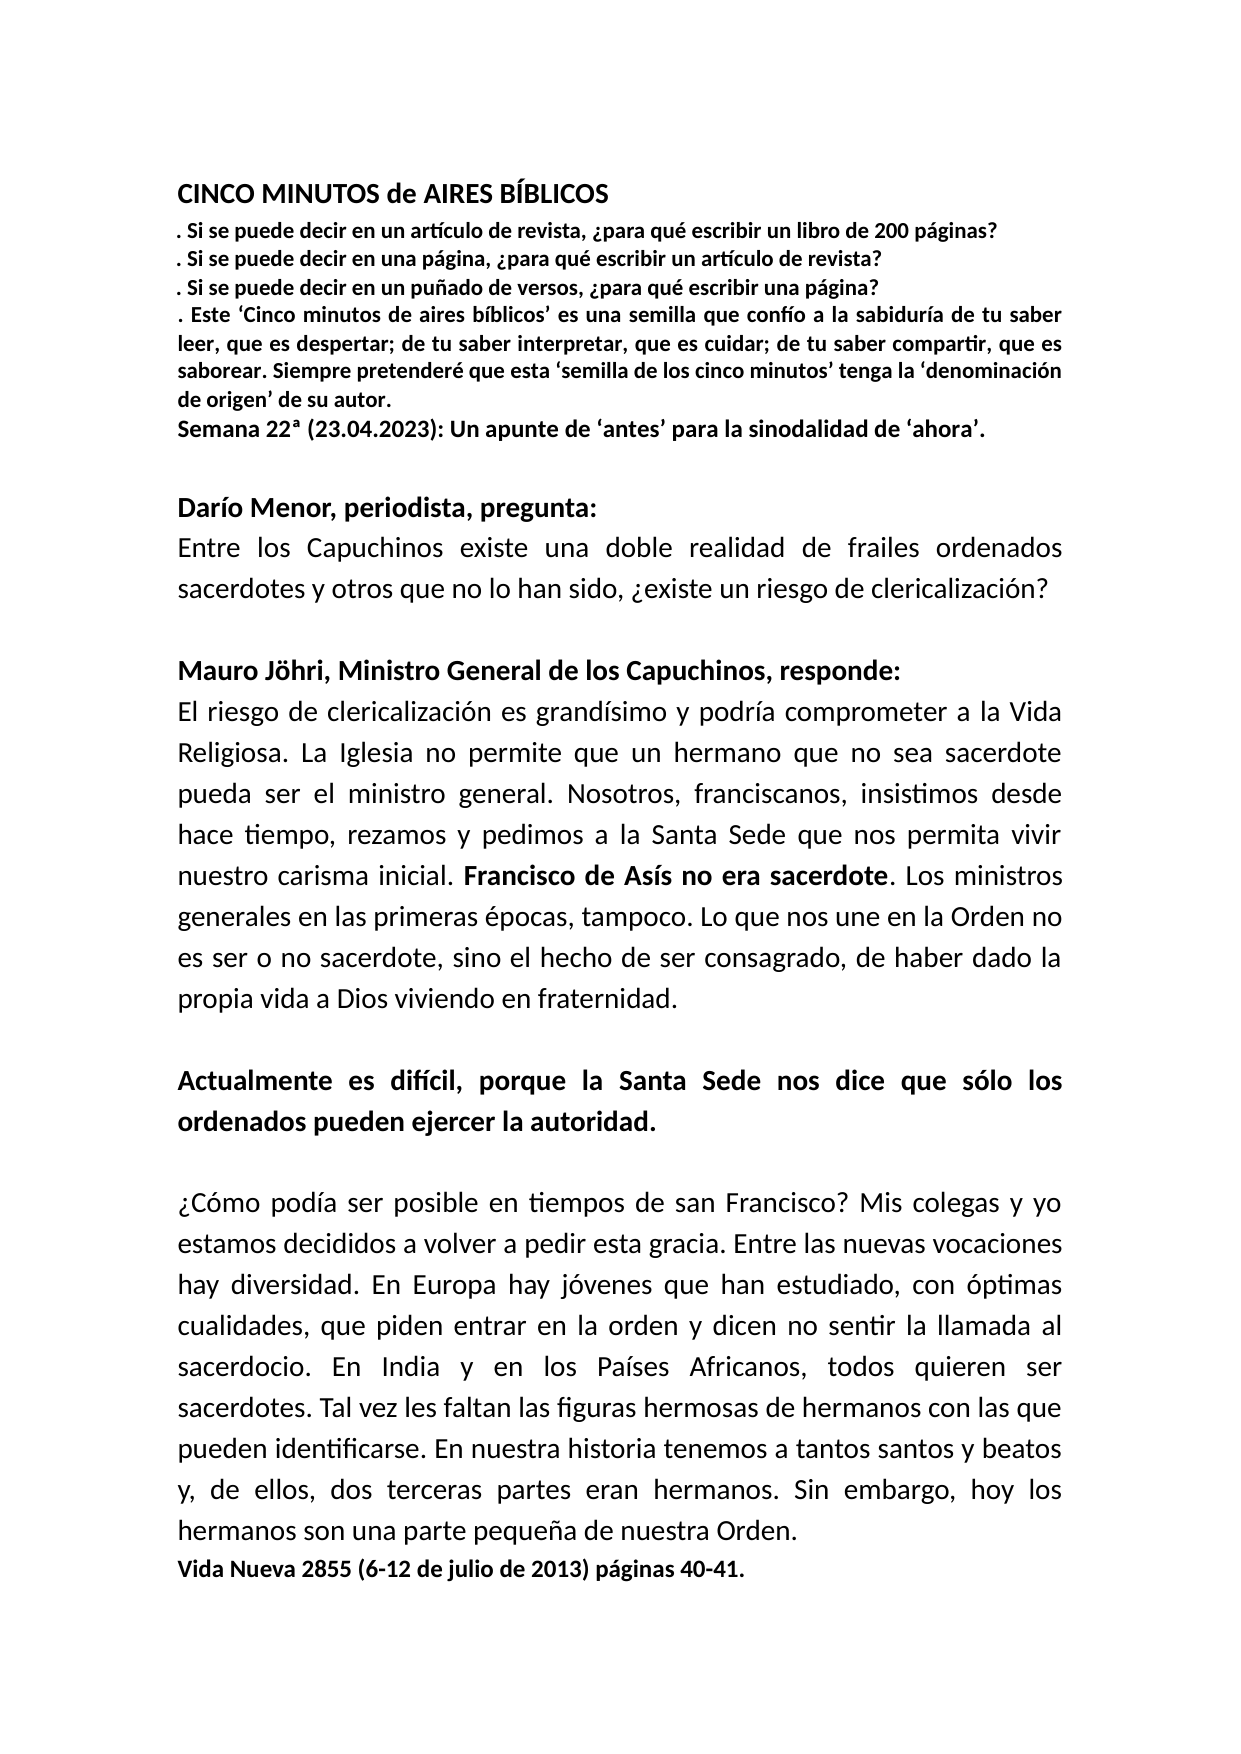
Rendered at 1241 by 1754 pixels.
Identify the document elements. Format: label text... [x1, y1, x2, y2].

text Actualmente es difícil, porque la Santa Sede nos dice que sólo los ordenados pueden ejercer la autoridad. [177, 1062, 1063, 1138]
text El riesgo de clericalización es grandísimo y podría comprometer a la Vida Religiosa. La Iglesia no permite que un hermano que no sea sacerdote pueda ser el ministro general. Nosotros, franciscanos, insistimos desde hace tiempo, rezamos y pedimos a la Santa Sede que nos permita vivir nuestro carisma inicial. Francisco de Asís no era sacerdote. Los ministros generales en las primeras épocas, tampoco. Lo que nos une en la Orden no es ser o no sacerdote, sino el hecho de ser consagrado, de haber dado la propia vida a Dios viviendo en fraternidad. [177, 693, 1063, 1016]
subtitle . Si se puede decir en un puñado de versos, ¿para qué escribir una página? [176, 273, 1063, 301]
text Vida Nueva 2855 (6-12 de julio de 2013) páginas 40-41. [177, 1553, 1063, 1583]
text Semana 22ª (23.04.2023): Un apunte de ‘antes’ para la sinodalidad de ‘ahora’. [177, 413, 1063, 443]
text CINCO MINUTOS de AIRES BÍBLICOS [177, 176, 1063, 211]
text Darío Menor, periodista, pregunta: [177, 489, 1063, 524]
text . Este ‘Cinco minutos de aires bíblicos’ es una semilla que confío a la sabiduría de tu saber leer, que es despertar; de tu saber interpretar, que es cuidar; de tu saber compartir, que es saborear. Siempre pretenderé que esta ‘semilla de los cinco minutos’ tenga la ‘denominación de origen’ de su autor. [177, 301, 1063, 413]
text Entre los Capuchinos existe una doble realidad de frailes ordenados sacerdotes y otros que no lo han sido, ¿existe un riesgo de clericalización? [177, 529, 1063, 606]
text ¿Cómo podía ser posible en tiempos de san Francisco? Mis colegas y yo estamos decididos a volver a pedir esta gracia. Entre las nuevas vocaciones hay diversidad. En Europa hay jóvenes que han estudiado, con óptimas cualidades, que piden entrar en la orden y dicen no sentir la llamada al sacerdocio. En India y en los Países Africanos, todos quieren ser sacerdotes. Tal vez les faltan las figuras hermosas de hermanos con las que pueden identificarse. En nuestra historia tenemos a tantos santos y beatos y, de ellos, dos terceras partes eran hermanos. Sin embargo, hoy los hermanos son una parte pequeña de nuestra Orden. [177, 1184, 1063, 1548]
subtitle . Si se puede decir en una página, ¿para qué escribir un artículo de revista? [176, 244, 1063, 273]
text Mauro Jöhri, Ministro General de los Capuchinos, responde: [177, 652, 1063, 688]
subtitle . Si se puede decir en un artículo de revista, ¿para qué escribir un libro de 200 páginas? [176, 217, 1063, 244]
